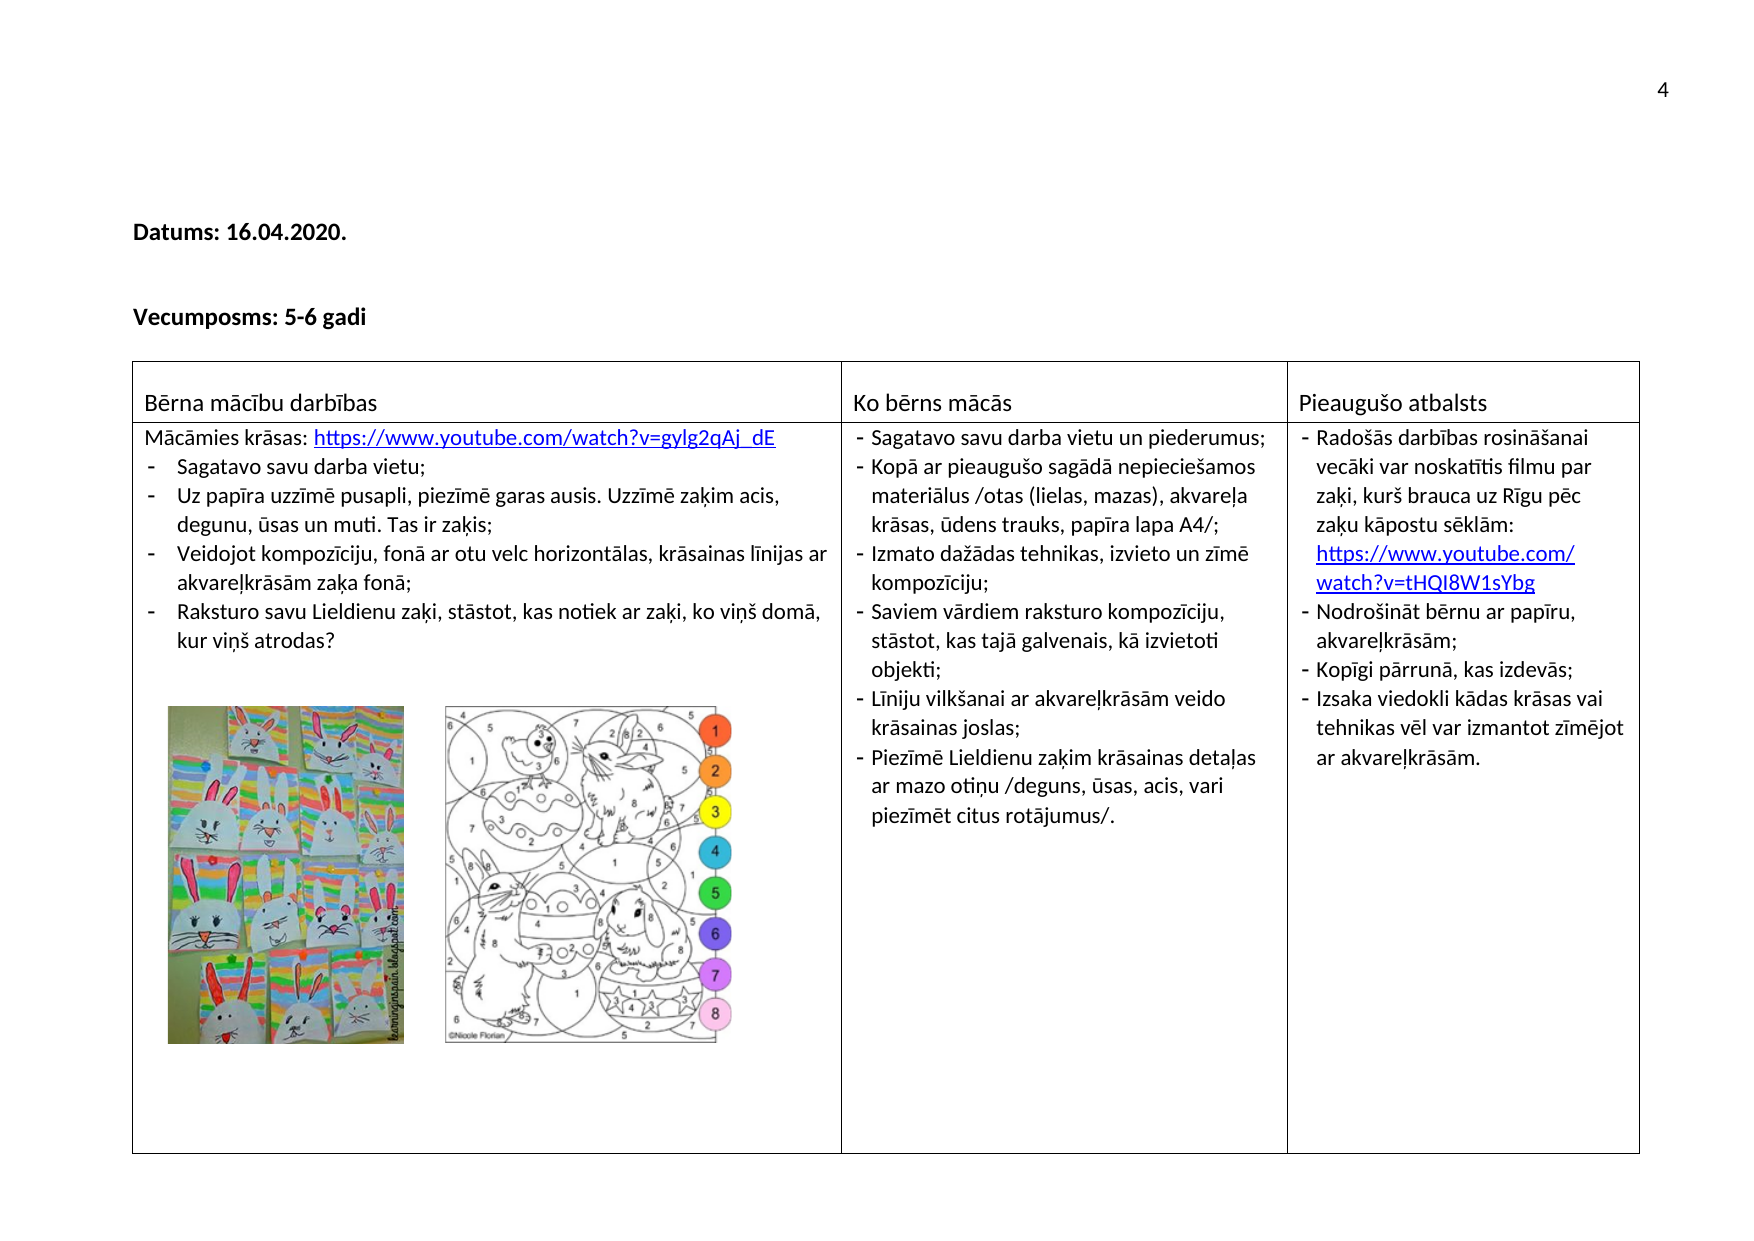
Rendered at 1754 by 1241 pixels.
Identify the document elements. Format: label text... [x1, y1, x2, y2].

text Vecumposms: 5-6 gadi [133, 301, 1668, 332]
table_cell Mācāmies krāsas: https://www.youtube.com/watch?v=gylg2qAj_dE Sagatavo savu darba vietu; Uz papīra uzzīmē pusapli, piezīmē garas ausis. Uzzīmē zaķim acis, degunu, ūsas un muti. Tas ir zaķis; Veidojot kompozīciju, fonā ar otu velc horizontālas, krāsainas līnijas ar akvareļkrāsām zaķa fonā; Raksturo savu Lieldienu zaķi, stāstot, kas notiek ar zaķi, ko viņš domā, kur viņš atrodas? [133, 423, 841, 1153]
table_header Bērna mācību darbības [133, 362, 841, 422]
text Datums: 16.04.2020. [133, 216, 1668, 247]
table_cell Radošās darbības rosināšanai vecāki var noskatītis filmu par zaķi, kurš brauca uz Rīgu pēc zaķu kāpostu sēklām: https://www.youtube.com/watch?v=tHQI8W1sYbg Nodrošināt bērnu ar papīru, akvareļkrāsām; Kopīgi pārrunā, kas izdevās; Izsaka viedokli kādas krāsas vai tehnikas vēl var izmantot zīmējot ar akvareļkrāsām. [1288, 423, 1639, 1153]
table_header Pieaugušo atbalsts [1288, 362, 1639, 422]
table_header Ko bērns mācās [842, 362, 1287, 422]
table_cell Sagatavo savu darba vietu un piederumus; Kopā ar pieaugušo sagādā nepieciešamos materiālus /otas (lielas, mazas), akvareļa krāsas, ūdens trauks, papīra lapa A4/; Izmato dažādas tehnikas, izvieto un zīmē kompozīciju; Saviem vārdiem raksturo kompozīciju, stāstot, kas tajā galvenais, kā izvietoti objekti; Līniju vilkšanai ar akvareļkrāsām veido krāsainas joslas; Piezīmē Lieldienu zaķim krāsainas detaļas ar mazo otiņu /deguns, ūsas, acis, vari piezīmēt citus rotājumus/. [842, 423, 1287, 1153]
